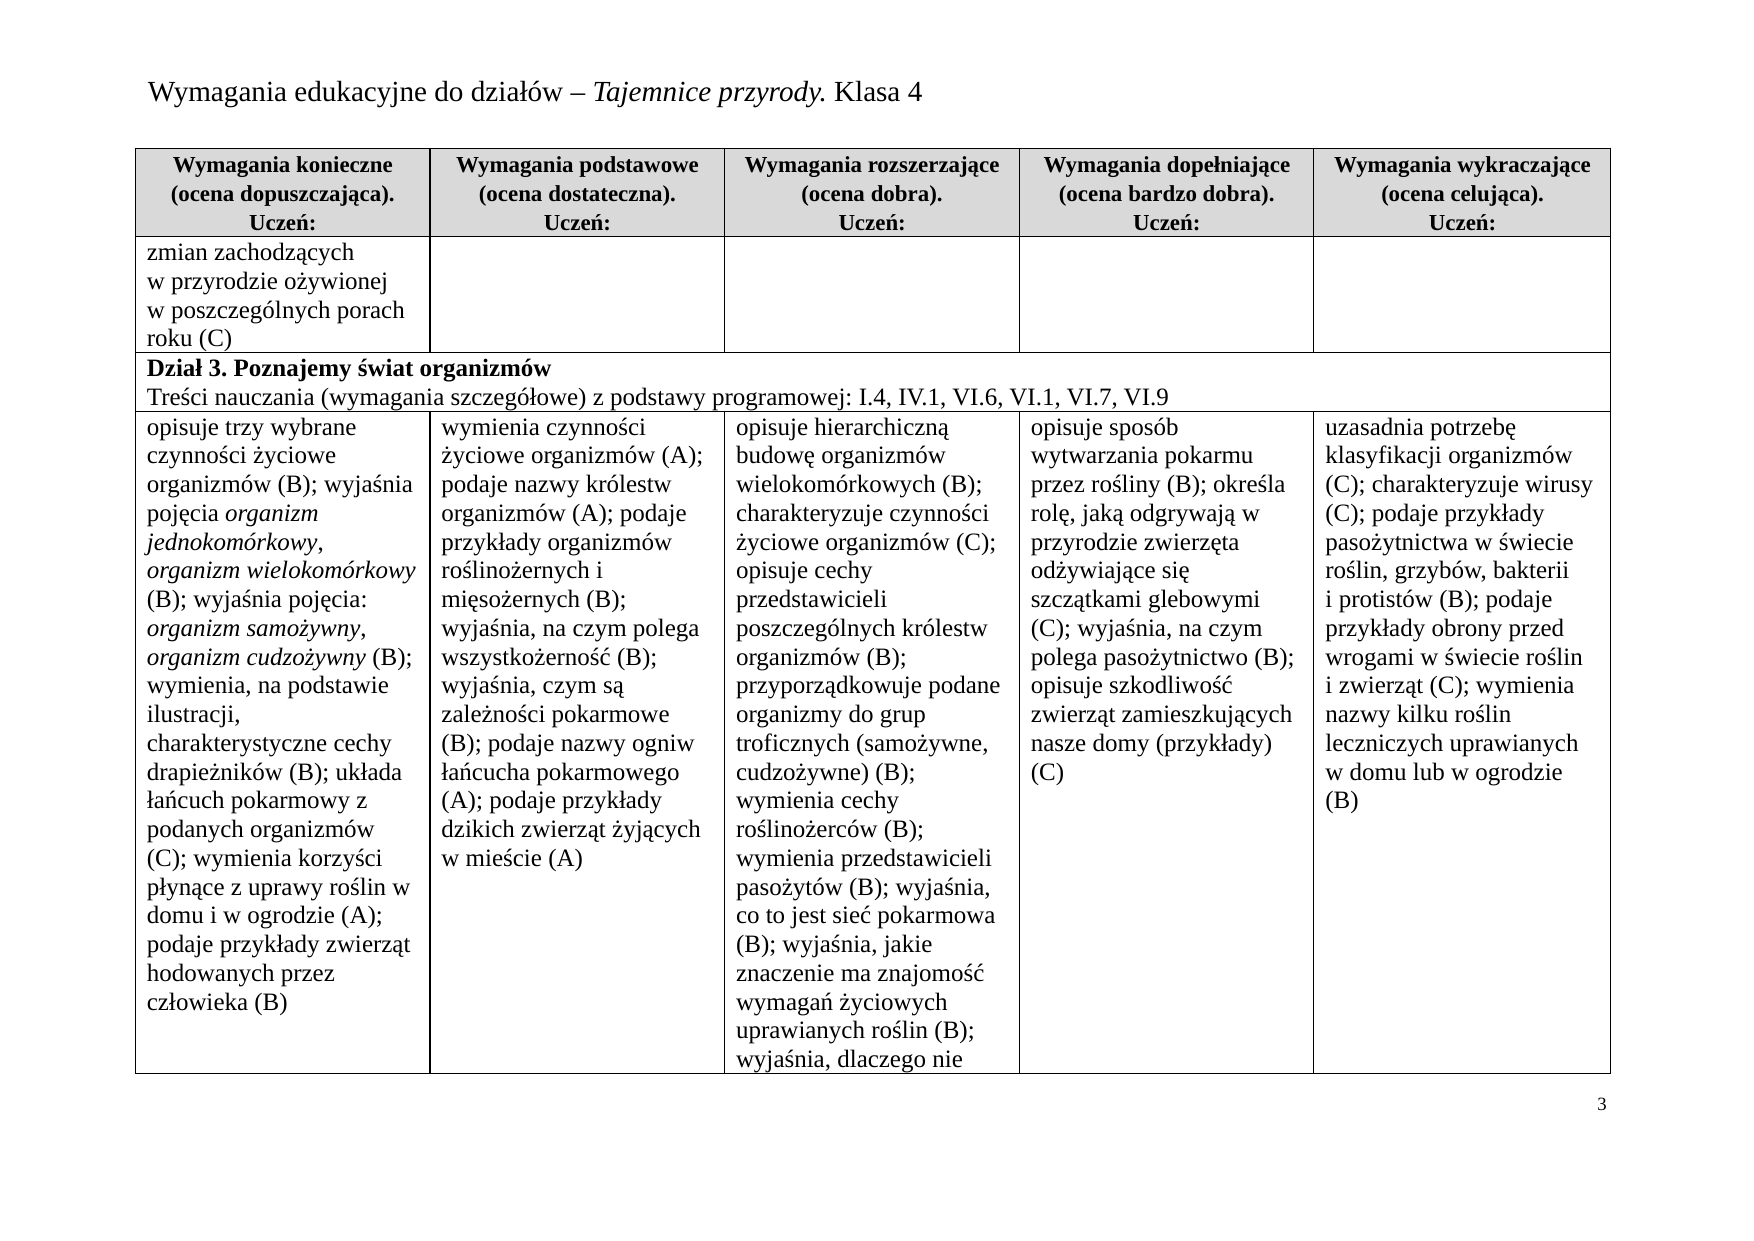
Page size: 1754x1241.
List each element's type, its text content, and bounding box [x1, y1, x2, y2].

table_cell opisuje hierarchiczną budowę organizmów wielokomórkowych (B); charakteryzuje czynności życiowe organizmów (C); opisuje cechy przedstawicieli poszczególnych królestw organizmów (B); przyporządkowuje podane organizmy do grup troficznych (samożywne, cudzożywne) (B); wymienia cechy roślinożerców (B); wymienia przedstawicieli pasożytów (B); wyjaśnia, co to jest sieć pokarmowa (B); wyjaśnia, jakie znaczenie ma znajomość wymagań życiowych uprawianych roślin (B); wyjaśnia, dlaczego nie [725, 412, 1019, 1073]
table_header Wymagania dopełniające (ocena bardzo dobra). Uczeń: [1020, 149, 1313, 236]
table_cell wymienia czynności życiowe organizmów (A); podaje nazwy królestw organizmów (A); podaje przykłady organizmów roślinożernych i mięsożernych (B); wyjaśnia, na czym polega wszystkożerność (B); wyjaśnia, czym są zależności pokarmowe (B); podaje nazwy ogniw łańcucha pokarmowego (A); podaje przykłady dzikich zwierząt żyjących w mieście (A) [431, 412, 724, 1073]
table_header Wymagania podstawowe (ocena dostateczna). Uczeń: [431, 149, 724, 236]
table_cell uzasadnia potrzebę klasyfikacji organizmów (C); charakteryzuje wirusy (C); podaje przykłady pasożytnictwa w świecie roślin, grzybów, bakterii i protistów (B); podaje przykłady obrony przed wrogami w świecie roślin i zwierząt (C); wymienia nazwy kilku roślin leczniczych uprawianych w domu lub w ogrodzie (B) [1314, 412, 1610, 1073]
table_cell opisuje trzy wybrane czynności życiowe organizmów (B); wyjaśnia pojęcia organizm jednokomórkowy, organizm wielokomórkowy (B); wyjaśnia pojęcia: organizm samożywny, organizm cudzożywny (B); wymienia, na podstawie ilustracji, charakterystyczne cechy drapieżników (B); układa łańcuch pokarmowy z podanych organizmów (C); wymienia korzyści płynące z uprawy roślin w domu i w ogrodzie (A); podaje przykłady zwierząt hodowanych przez człowieka (B) [136, 412, 429, 1073]
table_header Wymagania konieczne (ocena dopuszczająca). Uczeń: [136, 149, 429, 236]
table_cell Dział 3. Poznajemy świat organizmów Treści nauczania (wymagania szczegółowe) z podstawy programowej: I.4, IV.1, VI.6, VI.1, VI.7, VI.9 [136, 353, 1610, 411]
table_header Wymagania rozszerzające (ocena dobra). Uczeń: [725, 149, 1019, 236]
table_cell [1020, 237, 1313, 352]
table_cell [725, 237, 1019, 352]
table_cell [431, 237, 724, 352]
table_cell [1314, 237, 1610, 352]
table_header Wymagania wykraczające (ocena celująca). Uczeń: [1314, 149, 1610, 236]
table_cell opisuje sposób wytwarzania pokarmu przez rośliny (B); określa rolę, jaką odgrywają w przyrodzie zwierzęta odżywiające się szczątkami glebowymi (C); wyjaśnia, na czym polega pasożytnictwo (B); opisuje szkodliwość zwierząt zamieszkujących nasze domy (przykłady) (C) [1020, 412, 1313, 1073]
